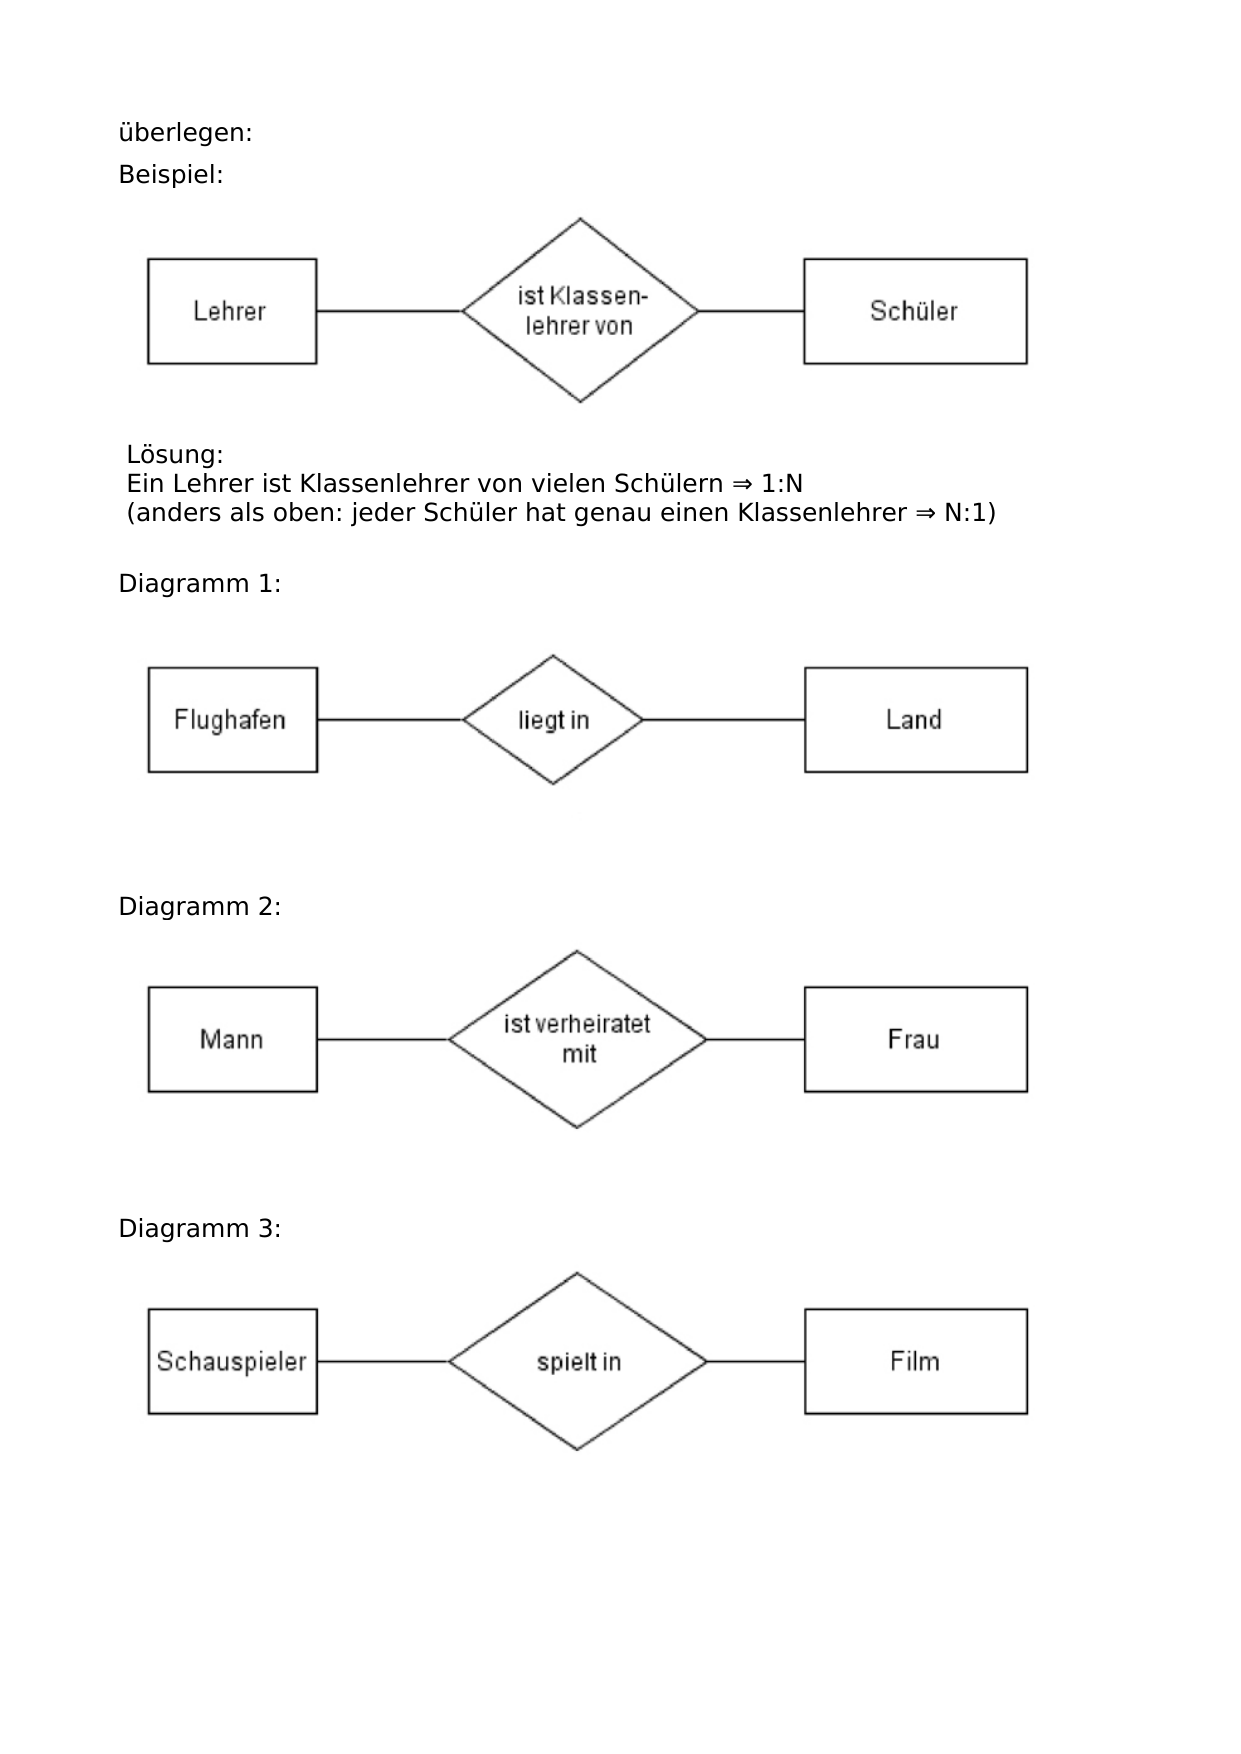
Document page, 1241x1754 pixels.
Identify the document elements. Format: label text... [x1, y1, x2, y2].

text Diagramm 3: [118, 1214, 1122, 1523]
picture [118, 920, 1056, 1167]
picture [118, 188, 1056, 435]
text Diagramm 2: [118, 892, 1122, 1201]
picture [118, 598, 1056, 844]
text Beispiel: Lösung: Ein Lehrer ist Klassenlehrer von vielen Schülern ⇒ 1:N (anders als oben: jeder Schüler hat genau einen Klassenlehrer ⇒ N:1) [118, 160, 1122, 557]
text überlegen: [118, 118, 1122, 147]
picture [118, 1243, 1056, 1489]
text Diagramm 1: [118, 569, 1122, 879]
